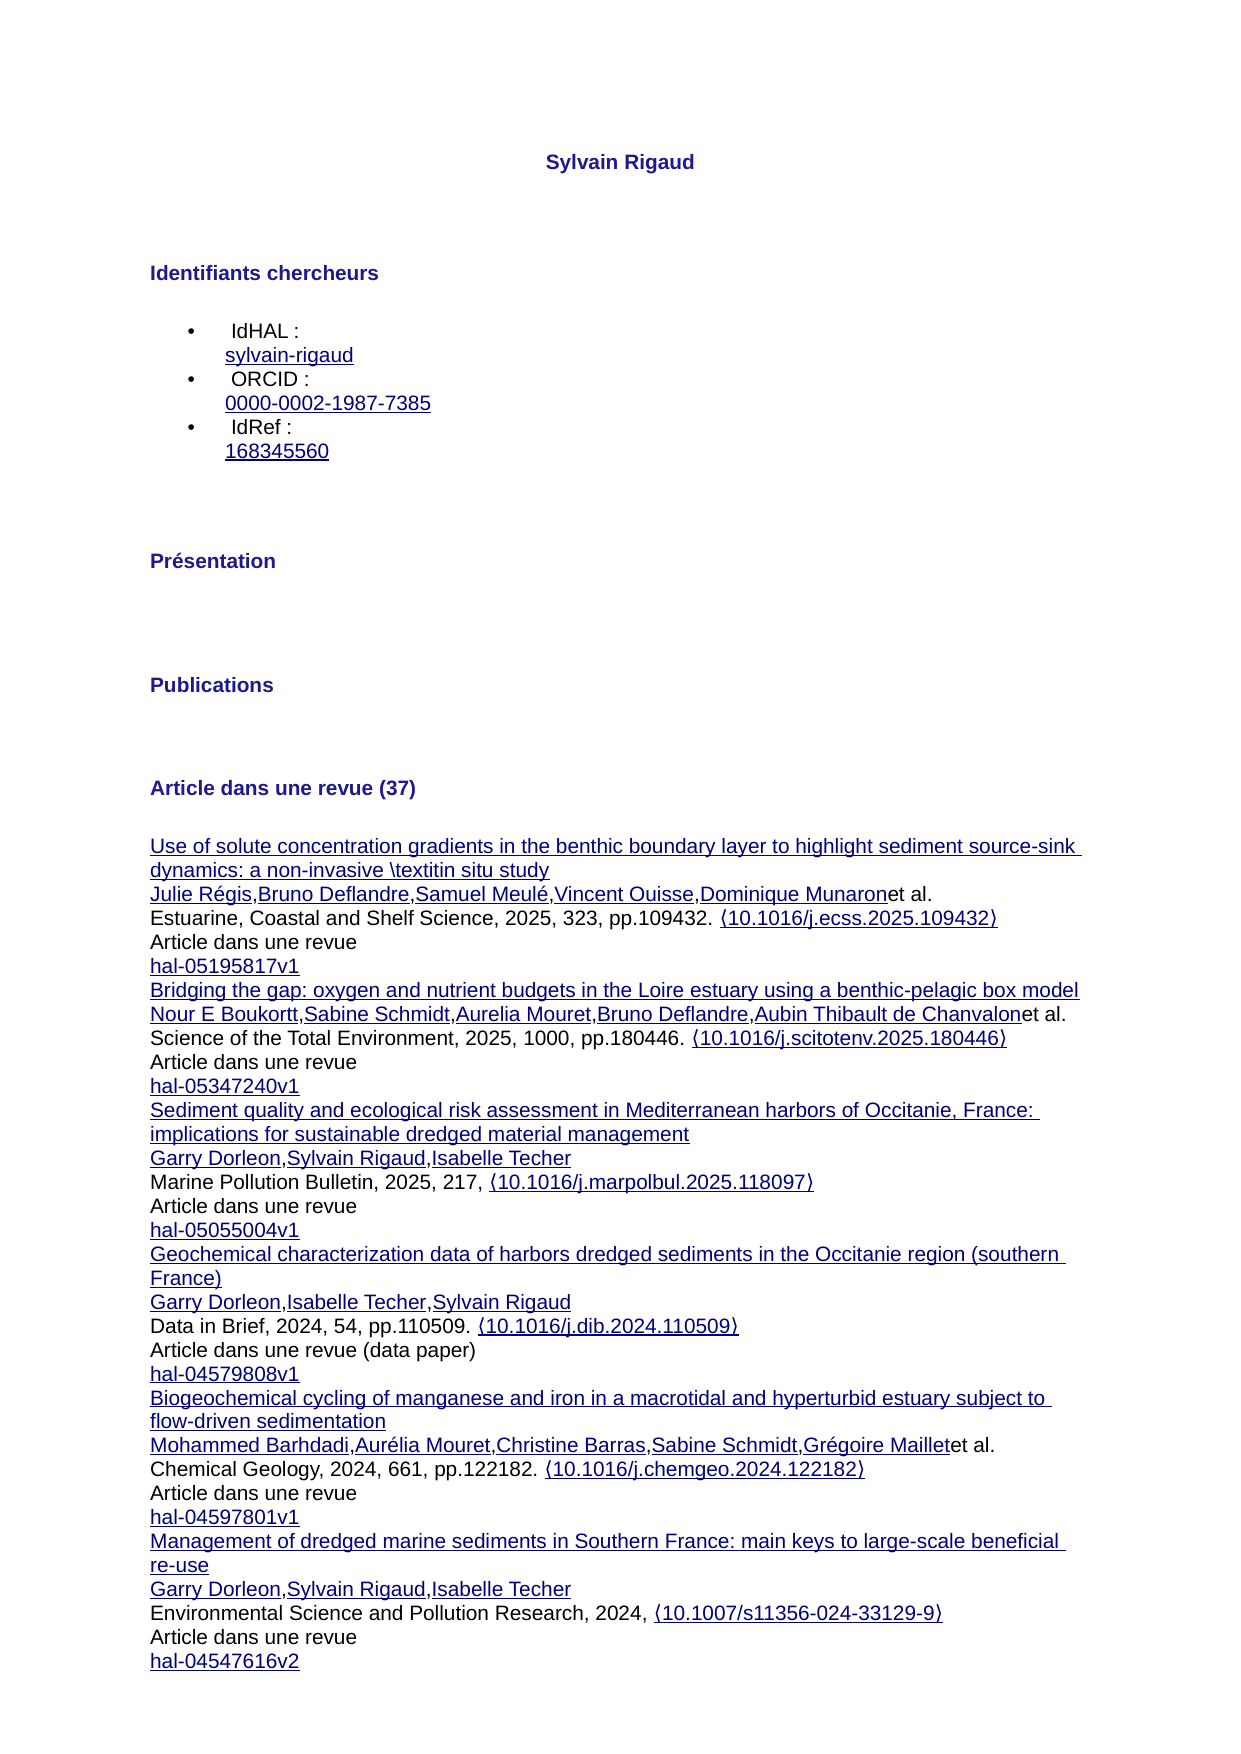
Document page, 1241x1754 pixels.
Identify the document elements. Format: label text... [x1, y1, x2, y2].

subtitle Présentation [150, 549, 1090, 573]
subtitle Sylvain Rigaud [150, 150, 1090, 174]
table_cell Management of dredged marine sediments in Southern France: main keys to large-scale beneficial re-use Garry Dorleon,Sylvain Rigaud,Isabelle Techer Environmental Science and Pollution Research, 2024, ⟨10.1007/s11356-024-33129-9⟩ Article dans une revue hal-04547616v2 [150, 1529, 1090, 1673]
list 0000-0002-1987-7385 [187, 391, 1090, 414]
table_cell Biogeochemical cycling of manganese and iron in a macrotidal and hyperturbid estuary subject to flow-driven sedimentation Mohammed Barhdadi,Aurélia Mouret,Christine Barras,Sabine Schmidt,Grégoire Mailletet al. Chemical Geology, 2024, 661, pp.122182. ⟨10.1016/j.chemgeo.2024.122182⟩ Article dans une revue hal-04597801v1 [150, 1385, 1090, 1529]
list 168345560 [187, 438, 1090, 462]
list ORCID : [187, 367, 1090, 391]
table_cell Bridging the gap: oxygen and nutrient budgets in the Loire estuary using a benthic-pelagic box model Nour E Boukortt,Sabine Schmidt,Aurelia Mouret,Bruno Deflandre,Aubin Thibault de Chanvalonet al. Science of the Total Environment, 2025, 1000, pp.180446. ⟨10.1016/j.scitotenv.2025.180446⟩ Article dans une revue hal-05347240v1 [150, 978, 1090, 1098]
list IdHAL : [187, 319, 1090, 343]
subtitle Identifiants chercheurs [150, 260, 1090, 284]
table_cell Sediment quality and ecological risk assessment in Mediterranean harbors of Occitanie, France: implications for sustainable dredged material management Garry Dorleon,Sylvain Rigaud,Isabelle Techer Marine Pollution Bulletin, 2025, 217, ⟨10.1016/j.marpolbul.2025.118097⟩ Article dans une revue hal-05055004v1 [150, 1098, 1090, 1242]
list sylvain-rigaud [187, 343, 1090, 367]
table_header Use of solute concentration gradients in the benthic boundary layer to highlight sediment source-sink dynamics: a non-invasive \textitin situ study Julie Régis,Bruno Deflandre,Samuel Meulé,Vincent Ouisse,Dominique Munaronet al. Estuarine, Coastal and Shelf Science, 2025, 323, pp.109432. ⟨10.1016/j.ecss.2025.109432⟩ Article dans une revue hal-05195817v1 [150, 834, 1090, 978]
table_cell Geochemical characterization data of harbors dredged sediments in the Occitanie region (southern France) Garry Dorleon,Isabelle Techer,Sylvain Rigaud Data in Brief, 2024, 54, pp.110509. ⟨10.1016/j.dib.2024.110509⟩ Article dans une revue (data paper) hal-04579808v1 [150, 1242, 1090, 1385]
subtitle Article dans une revue (37) [150, 776, 1090, 800]
list IdRef : [187, 414, 1090, 438]
subtitle Publications [150, 673, 1090, 697]
